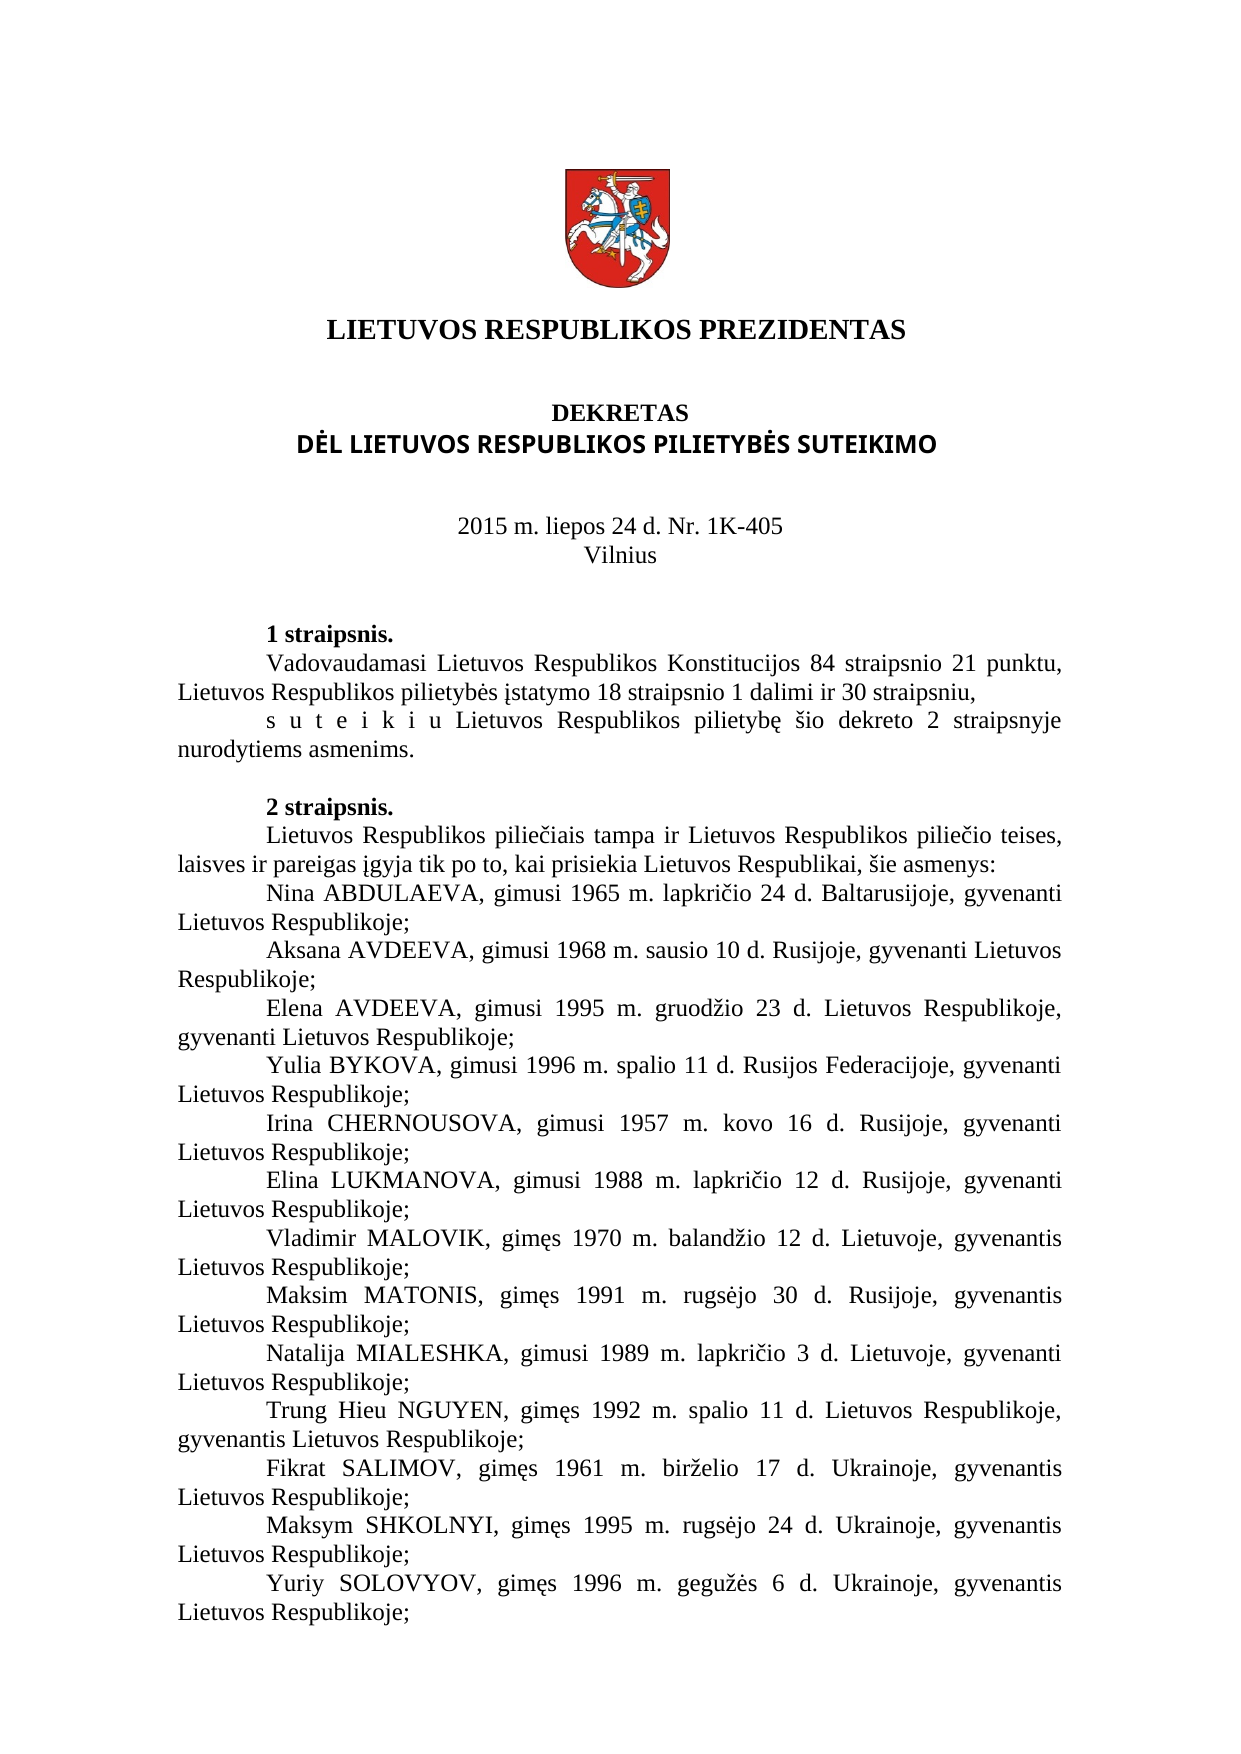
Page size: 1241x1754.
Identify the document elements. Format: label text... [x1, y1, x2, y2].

text LIETUVOS RESPUBLIKOS PREZIDENTAS [177, 312, 1063, 346]
text DEKRETAS [177, 398, 1063, 427]
text Maksym SHKOLNYI, gimęs 1995 m. rugsėjo 24 d. Ukrainoje, gyvenantis Lietuvos Respublikoje; [177, 1510, 1063, 1568]
text Irina CHERNOUSOVA, gimusi 1957 m. kovo 16 d. Rusijoje, gyvenanti Lietuvos Respublikoje; [177, 1108, 1063, 1165]
text Vadovaudamasi Lietuvos Respublikos Konstitucijos 84 straipsnio 21 punktu, Lietuvos Respublikos pilietybės įstatymo 18 straipsnio 1 dalimi ir 30 straipsniu, [177, 648, 1063, 705]
text s u t e i k i u Lietuvos Respublikos pilietybę šio dekreto 2 straipsnyje nurodytiems asmenims. [177, 705, 1063, 763]
text 1 straipsnis. [177, 619, 1063, 648]
text Vilnius [177, 540, 1063, 569]
text Elena AVDEEVA, gimusi 1995 m. gruodžio 23 d. Lietuvos Respublikoje, gyvenanti Lietuvos Respublikoje; [177, 993, 1063, 1050]
text Aksana AVDEEVA, gimusi 1968 m. sausio 10 d. Rusijoje, gyvenanti Lietuvos Respublikoje; [177, 935, 1063, 993]
text Trung Hieu NGUYEN, gimęs 1992 m. spalio 11 d. Lietuvos Respublikoje, gyvenantis Lietuvos Respublikoje; [177, 1395, 1063, 1453]
text Dėl LIETUVOS RESPUBLIKOS PILIETYBĖS SUTEIKIMO [177, 427, 1063, 461]
text Natalija MIALESHKA, gimusi 1989 m. lapkričio 3 d. Lietuvoje, gyvenanti Lietuvos Respublikoje; [177, 1338, 1063, 1395]
text Lietuvos Respublikos piliečiais tampa ir Lietuvos Respublikos piliečio teises, laisves ir pareigas įgyja tik po to, kai prisiekia Lietuvos Respublikai, šie asmenys: [177, 820, 1063, 878]
text Yuriy SOLOVYOV, gimęs 1996 m. gegužės 6 d. Ukrainoje, gyvenantis Lietuvos Respublikoje; [177, 1568, 1063, 1625]
text Vladimir MALOVIK, gimęs 1970 m. balandžio 12 d. Lietuvoje, gyvenantis Lietuvos Respublikoje; [177, 1223, 1063, 1280]
text Elina LUKMANOVA, gimusi 1988 m. lapkričio 12 d. Rusijoje, gyvenanti Lietuvos Respublikoje; [177, 1165, 1063, 1223]
text 2 straipsnis. [177, 792, 1063, 820]
text Maksim MATONIS, gimęs 1991 m. rugsėjo 30 d. Rusijoje, gyvenantis Lietuvos Respublikoje; [177, 1280, 1063, 1338]
text Nina ABDULAEVA, gimusi 1965 m. lapkričio 24 d. Baltarusijoje, gyvenanti Lietuvos Respublikoje; [177, 878, 1063, 935]
text Yulia BYKOVA, gimusi 1996 m. spalio 11 d. Rusijos Federacijoje, gyvenanti Lietuvos Respublikoje; [177, 1050, 1063, 1108]
text 2015 m. liepos 24 d. Nr. 1K-405 [177, 511, 1063, 540]
text Fikrat SALIMOV, gimęs 1961 m. birželio 17 d. Ukrainoje, gyvenantis Lietuvos Respublikoje; [177, 1453, 1063, 1510]
